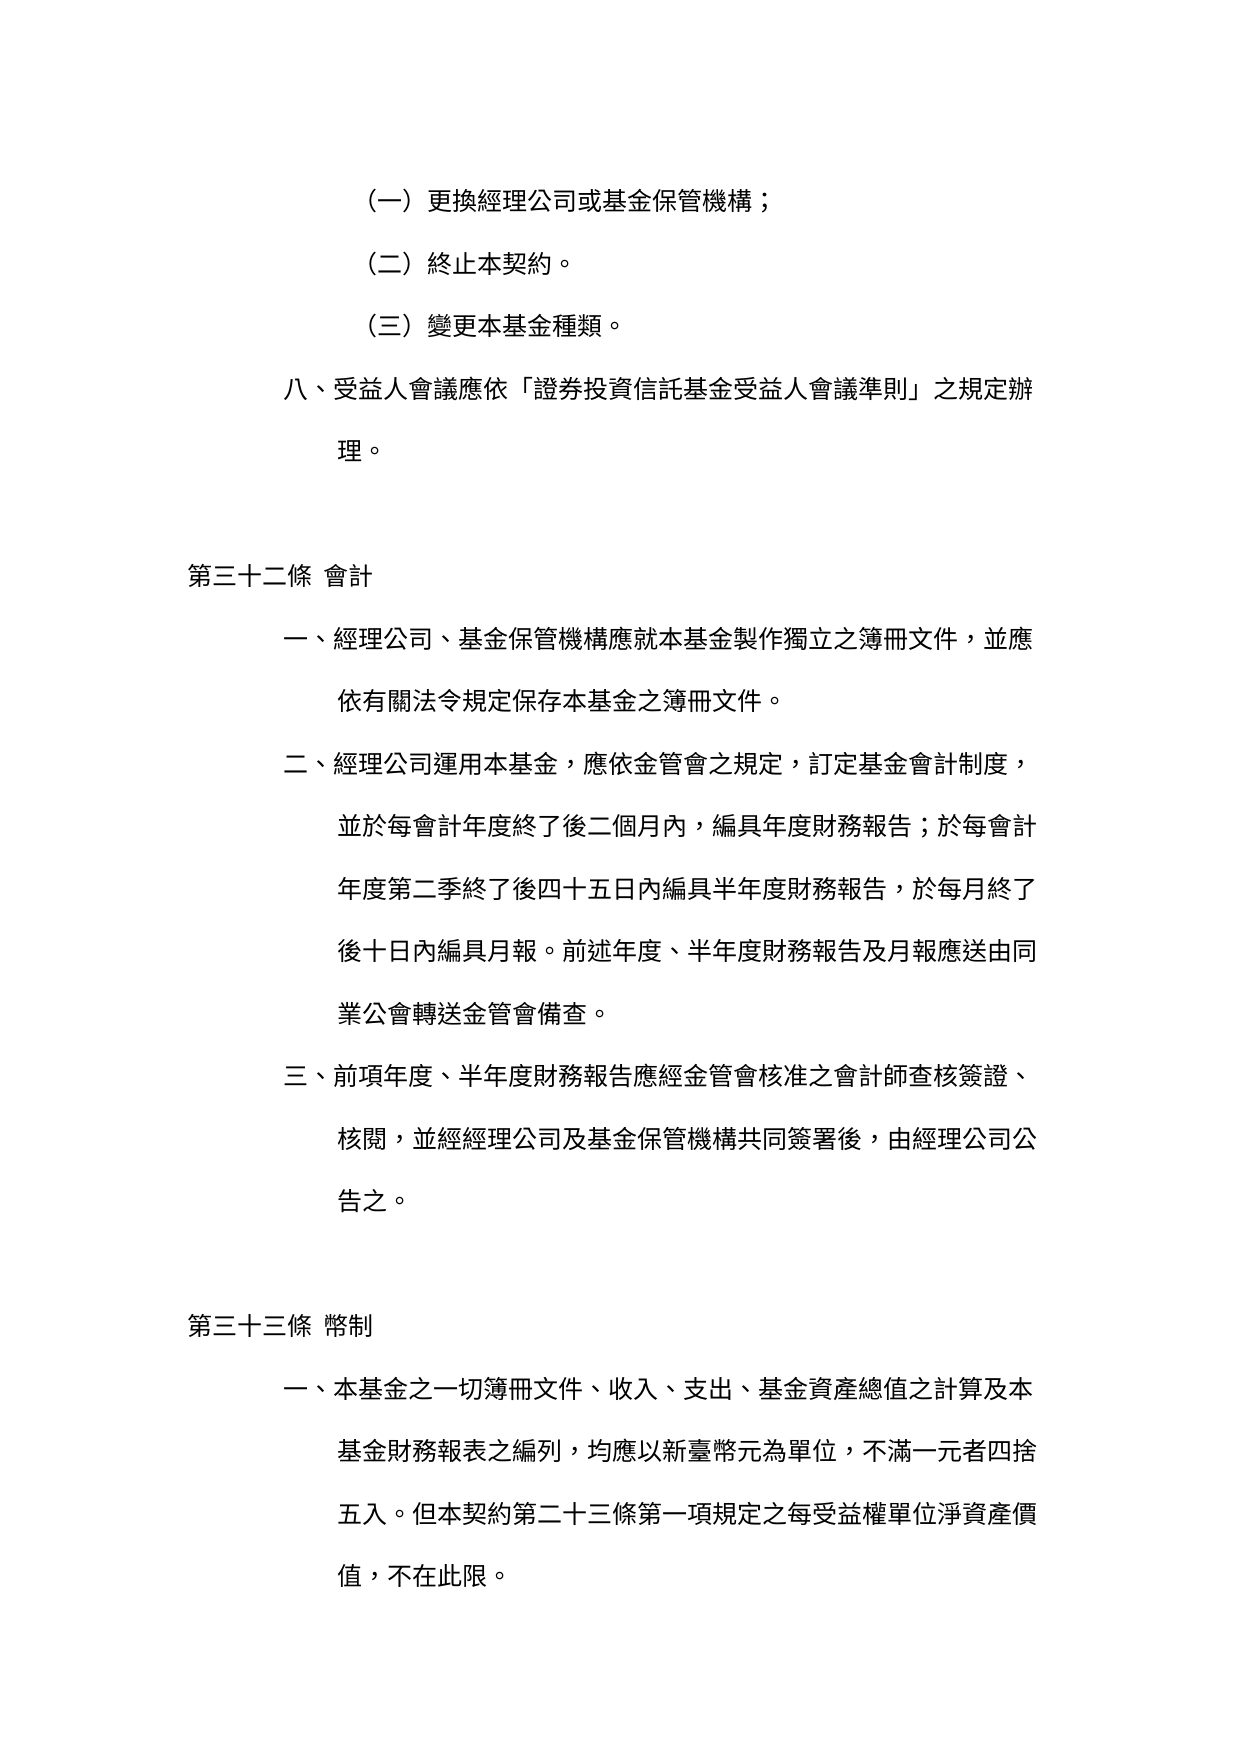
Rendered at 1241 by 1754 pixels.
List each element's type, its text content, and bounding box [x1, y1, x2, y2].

text （二）終止本契約。 [352, 221, 1053, 283]
text （一）更換經理公司或基金保管機構； [352, 158, 1053, 221]
text 一、本基金之一切簿冊文件、收入、支出、基金資產總值之計算及本基金財務報表之編列，均應以新臺幣元為單位，不滿一元者四捨五入。但本契約第二十三條第一項規定之每受益權單位淨資產價值，不在此限。 [284, 1346, 1053, 1596]
text 第三十二條 會計 [187, 533, 1053, 596]
text （三）變更本基金種類。 [352, 283, 1053, 346]
text 八、受益人會議應依「證券投資信託基金受益人會議準則」之規定辦理。 [284, 346, 1053, 471]
text 三、前項年度、半年度財務報告應經金管會核准之會計師查核簽證、核閱，並經經理公司及基金保管機構共同簽署後，由經理公司公告之。 [284, 1033, 1053, 1221]
text 二、經理公司運用本基金，應依金管會之規定，訂定基金會計制度，並於每會計年度終了後二個月內，編具年度財務報告；於每會計年度第二季終了後四十五日內編具半年度財務報告，於每月終了後十日內編具月報。前述年度、半年度財務報告及月報應送由同業公會轉送金管會備查。 [284, 721, 1053, 1033]
text 第三十三條 幣制 [187, 1283, 1053, 1346]
text 一、經理公司、基金保管機構應就本基金製作獨立之簿冊文件，並應依有關法令規定保存本基金之簿冊文件。 [284, 596, 1053, 721]
